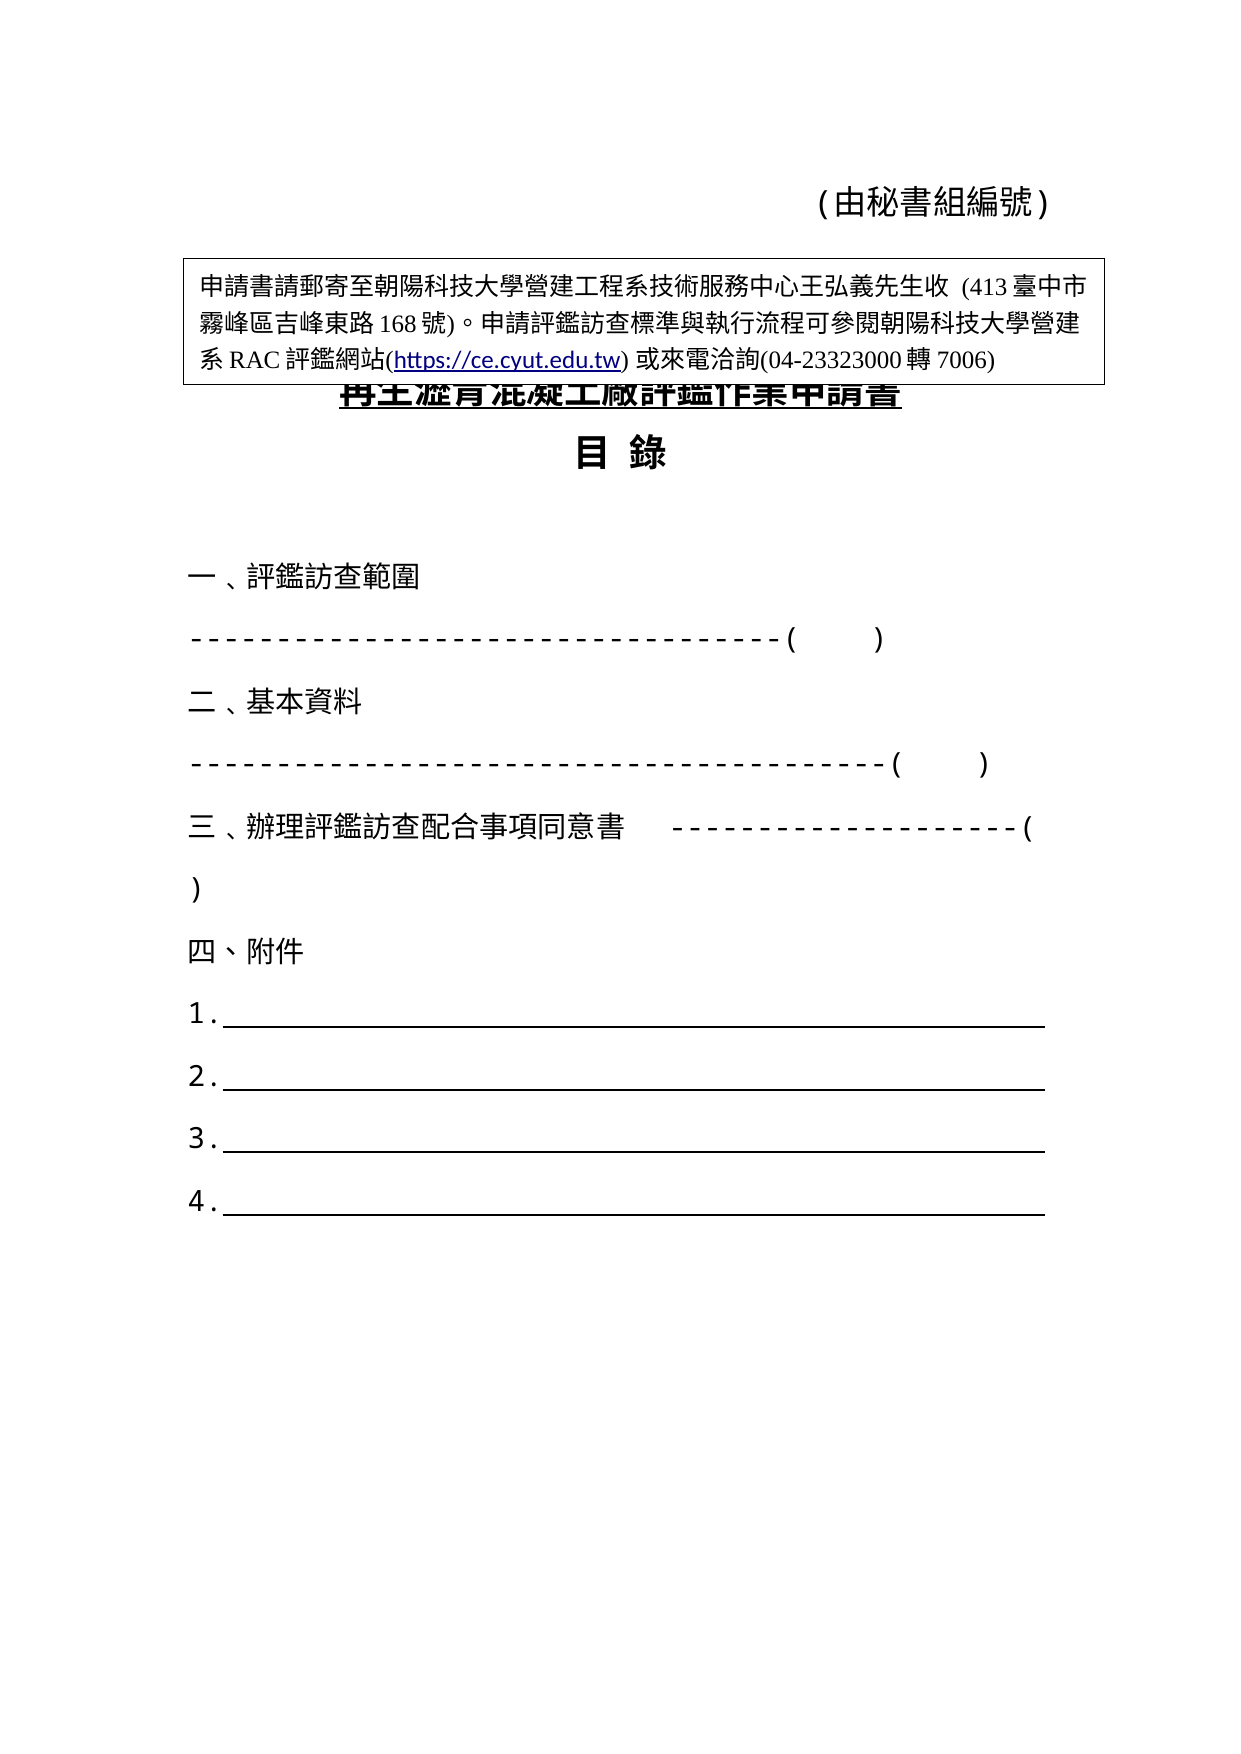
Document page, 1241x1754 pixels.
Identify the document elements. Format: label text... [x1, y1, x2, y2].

text 2. [187, 1033, 1053, 1096]
text 申請書請郵寄至朝陽科技大學營建工程系技術服務中心王弘義先生收 (413臺中市霧峰區吉峰東路168號)。申請評鑑訪查標準與執行流程可參閱朝陽科技大學營建系RAC評鑑網站(https://ce.cyut.edu.tw) 或來電洽詢(04-23323000轉7006) [199, 267, 1089, 376]
text 目 錄 [187, 408, 1053, 471]
text 一﹑評鑑訪查範圍 ----------------------------------( ) [187, 533, 1053, 658]
text 二﹑基本資料 ----------------------------------------( ) [187, 658, 1053, 783]
text 1. [187, 971, 1053, 1033]
text 四、附件 [187, 908, 1053, 971]
text 再生瀝青混凝土廠評鑑作業申請書 [187, 385, 1053, 408]
text (由秘書組編號) [187, 158, 1053, 221]
text 3. [187, 1096, 1053, 1158]
text 三﹑辦理評鑑訪查配合事項同意書 --------------------( ) [187, 783, 1053, 908]
text 4. [187, 1158, 1053, 1221]
